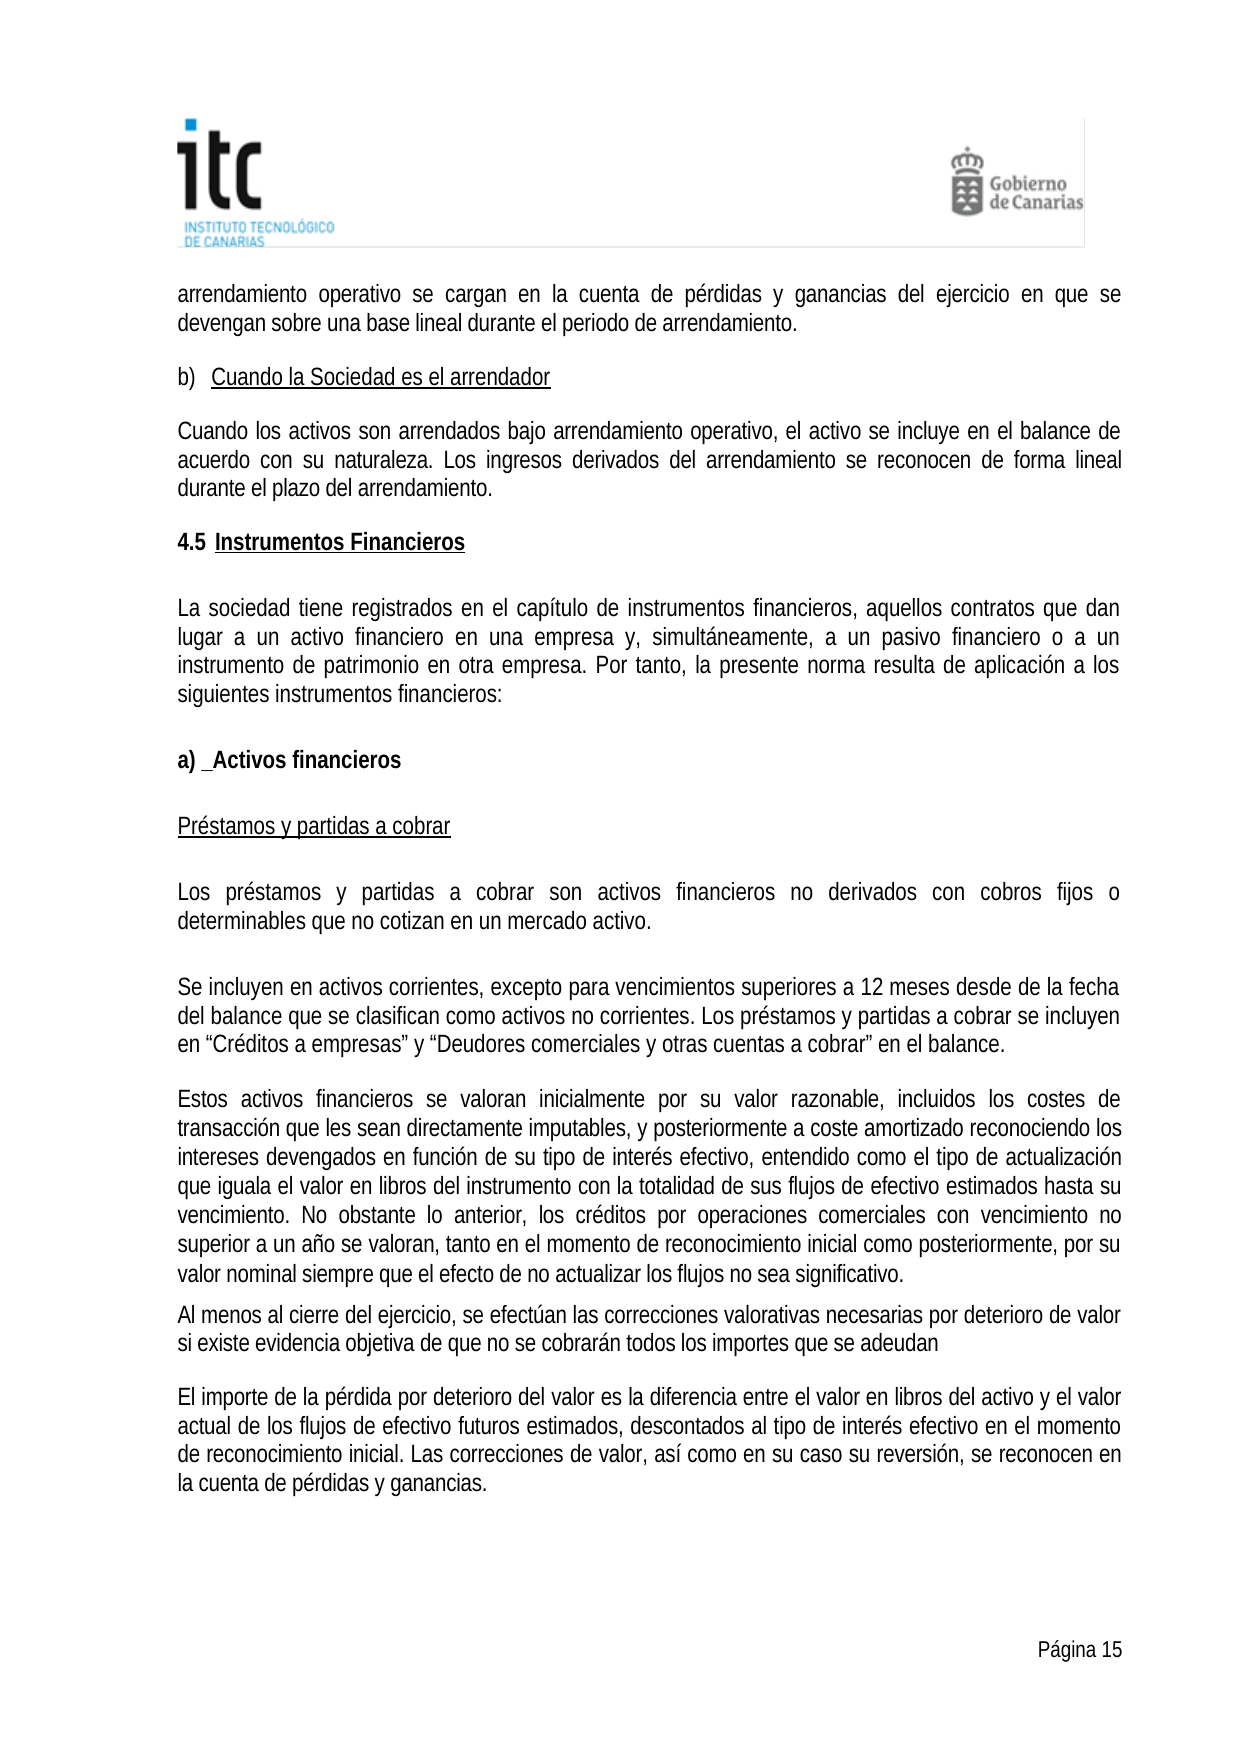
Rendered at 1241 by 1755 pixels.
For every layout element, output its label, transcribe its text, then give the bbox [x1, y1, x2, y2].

text arrendamiento operativo se cargan en la cuenta de pérdidas y ganancias del ejercicio en que se devengan sobre una base lineal durante el periodo de arrendamiento. [177, 279, 1122, 337]
text Préstamos y partidas a cobrar [177, 811, 1122, 840]
text Se incluyen en activos corrientes, excepto para vencimientos superiores a 12 meses desde de la fecha del balance que se clasifican como activos no corrientes. Los préstamos y partidas a cobrar se incluyen en “Créditos a empresas” y “Deudores comerciales y otras cuentas a cobrar” en el balance. [177, 972, 1122, 1058]
text a) _Activos financieros [177, 745, 1122, 774]
text Los préstamos y partidas a cobrar son activos financieros no derivados con cobros fijos o determinables que no cotizan en un mercado activo. [177, 877, 1122, 935]
text La sociedad tiene registrados en el capítulo de instrumentos financieros, aquellos contratos que dan lugar a un activo financiero en una empresa y, simultáneamente, a un pasivo financiero o a un instrumento de patrimonio en otra empresa. Por tanto, la presente norma resulta de aplicación a los siguientes instrumentos financieros: [177, 593, 1122, 708]
text Al menos al cierre del ejercicio, se efectúan las correcciones valorativas necesarias por deterioro de valor si existe evidencia objetiva de que no se cobrarán todos los importes que se adeudan [177, 1300, 1122, 1357]
text Estos activos financieros se valoran inicialmente por su valor razonable, incluidos los costes de transacción que les sean directamente imputables, y posteriormente a coste amortizado reconociendo los intereses devengados en función de su tipo de interés efectivo, entendido como el tipo de actualización que iguala el valor en libros del instrumento con la totalidad de sus flujos de efectivo estimados hasta su vencimiento. No obstante lo anterior, los créditos por operaciones comerciales con vencimiento no superior a un año se valoran, tanto en el momento de reconocimiento inicial como posteriormente, por su valor nominal siempre que el efecto de no actualizar los flujos no sea significativo. [177, 1083, 1122, 1287]
text Cuando los activos son arrendados bajo arrendamiento operativo, el activo se incluye en el balance de acuerdo con su naturaleza. Los ingresos derivados del arrendamiento se reconocen de forma lineal durante el plazo del arrendamiento. [177, 416, 1122, 502]
text El importe de la pérdida por deterioro del valor es la diferencia entre el valor en libros del activo y el valor actual de los flujos de efectivo futuros estimados, descontados al tipo de interés efectivo en el momento de reconocimiento inicial. Las correcciones de valor, así como en su caso su reversión, se reconocen en la cuenta de pérdidas y ganancias. [177, 1382, 1122, 1497]
list Instrumentos Financieros [177, 527, 1122, 556]
list Cuando la Sociedad es el arrendador [177, 362, 1122, 391]
